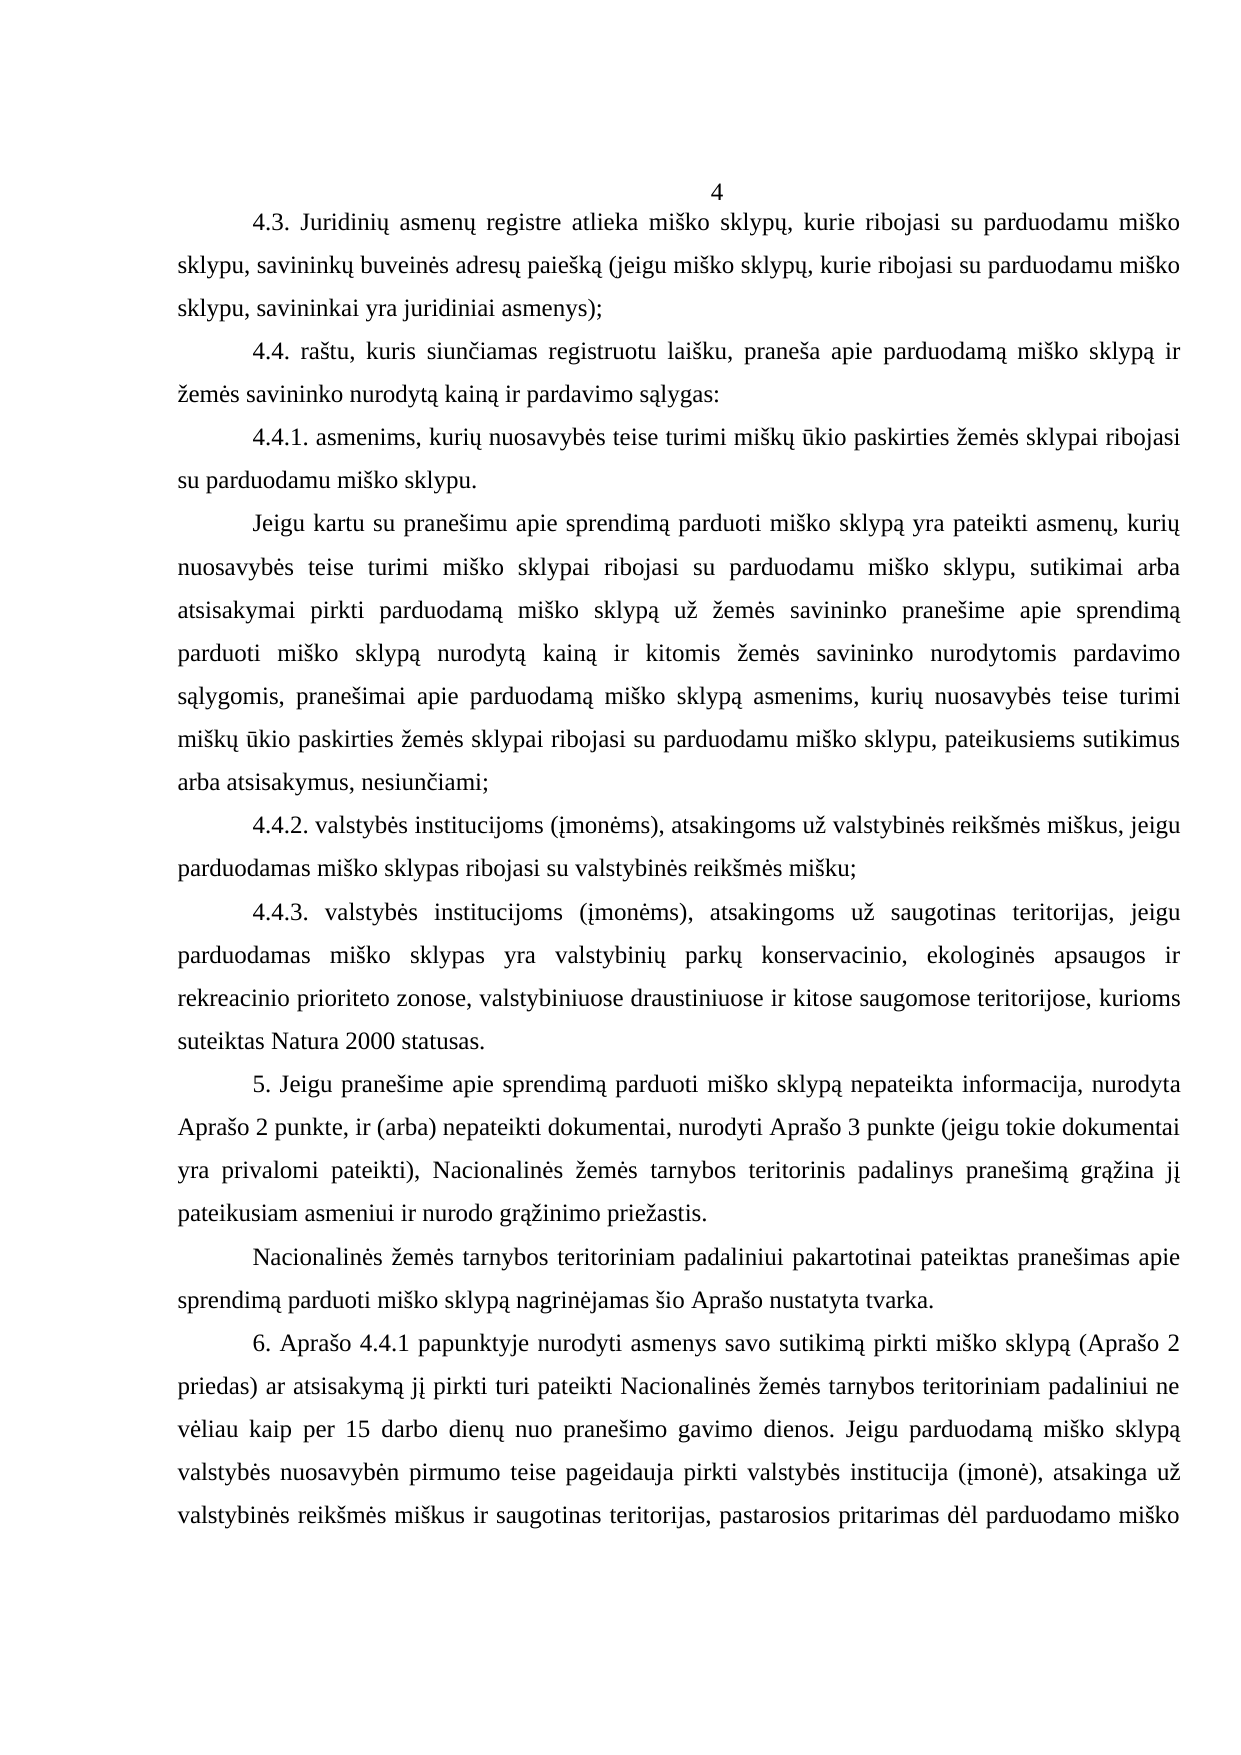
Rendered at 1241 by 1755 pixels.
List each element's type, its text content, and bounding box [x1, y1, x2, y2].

text 4.3. Juridinių asmenų registre atlieka miško sklypų, kurie ribojasi su parduodamu miško sklypu, savininkų buveinės adresų paiešką (jeigu miško sklypų, kurie ribojasi su parduodamu miško sklypu, savininkai yra juridiniai asmenys); [177, 207, 1181, 322]
text Jeigu kartu su pranešimu apie sprendimą parduoti miško sklypą yra pateikti asmenų, kurių nuosavybės teise turimi miško sklypai ribojasi su parduodamu miško sklypu, sutikimai arba atsisakymai pirkti parduodamą miško sklypą už žemės savininko pranešime apie sprendimą parduoti miško sklypą nurodytą kainą ir kitomis žemės savininko nurodytomis pardavimo sąlygomis, pranešimai apie parduodamą miško sklypą asmenims, kurių nuosavybės teise turimi miškų ūkio paskirties žemės sklypai ribojasi su parduodamu miško sklypu, pateikusiems sutikimus arba atsisakymus, nesiunčiami; [177, 508, 1181, 796]
text 5. Jeigu pranešime apie sprendimą parduoti miško sklypą nepateikta informacija, nurodyta Aprašo 2 punkte, ir (arba) nepateikti dokumentai, nurodyti Aprašo 3 punkte (jeigu tokie dokumentai yra privalomi pateikti), Nacionalinės žemės tarnybos teritorinis padalinys pranešimą grąžina jį pateikusiam asmeniui ir nurodo grąžinimo priežastis. [177, 1069, 1181, 1227]
text Nacionalinės žemės tarnybos teritoriniam padaliniui pakartotinai pateiktas pranešimas apie sprendimą parduoti miško sklypą nagrinėjamas šio Aprašo nustatyta tvarka. [177, 1242, 1181, 1313]
text 4.4.2. valstybės institucijoms (įmonėms), atsakingoms už valstybinės reikšmės miškus, jeigu parduodamas miško sklypas ribojasi su valstybinės reikšmės mišku; [177, 810, 1181, 882]
text 4.4.3. valstybės institucijoms (įmonėms), atsakingoms už saugotinas teritorijas, jeigu parduodamas miško sklypas yra valstybinių parkų konservacinio, ekologinės apsaugos ir rekreacinio prioriteto zonose, valstybiniuose draustiniuose ir kitose saugomose teritorijose, kurioms suteiktas Natura 2000 statusas. [177, 897, 1181, 1055]
text 6. Aprašo 4.4.1 papunktyje nurodyti asmenys savo sutikimą pirkti miško sklypą (Aprašo 2 priedas) ar atsisakymą jį pirkti turi pateikti Nacionalinės žemės tarnybos teritoriniam padaliniui ne vėliau kaip per 15 darbo dienų nuo pranešimo gavimo dienos. Jeigu parduodamą miško sklypą valstybės nuosavybėn pirmumo teise pageidauja pirkti valstybės institucija (įmonė), atsakinga už valstybinės reikšmės miškus ir saugotinas teritorijas, pastarosios pritarimas dėl parduodamo miško [177, 1328, 1181, 1529]
text 4.4. raštu, kuris siunčiamas registruotu laišku, praneša apie parduodamą miško sklypą ir žemės savininko nurodytą kainą ir pardavimo sąlygas: [177, 336, 1181, 408]
text 4.4.1. asmenims, kurių nuosavybės teise turimi miškų ūkio paskirties žemės sklypai ribojasi su parduodamu miško sklypu. [177, 422, 1181, 494]
